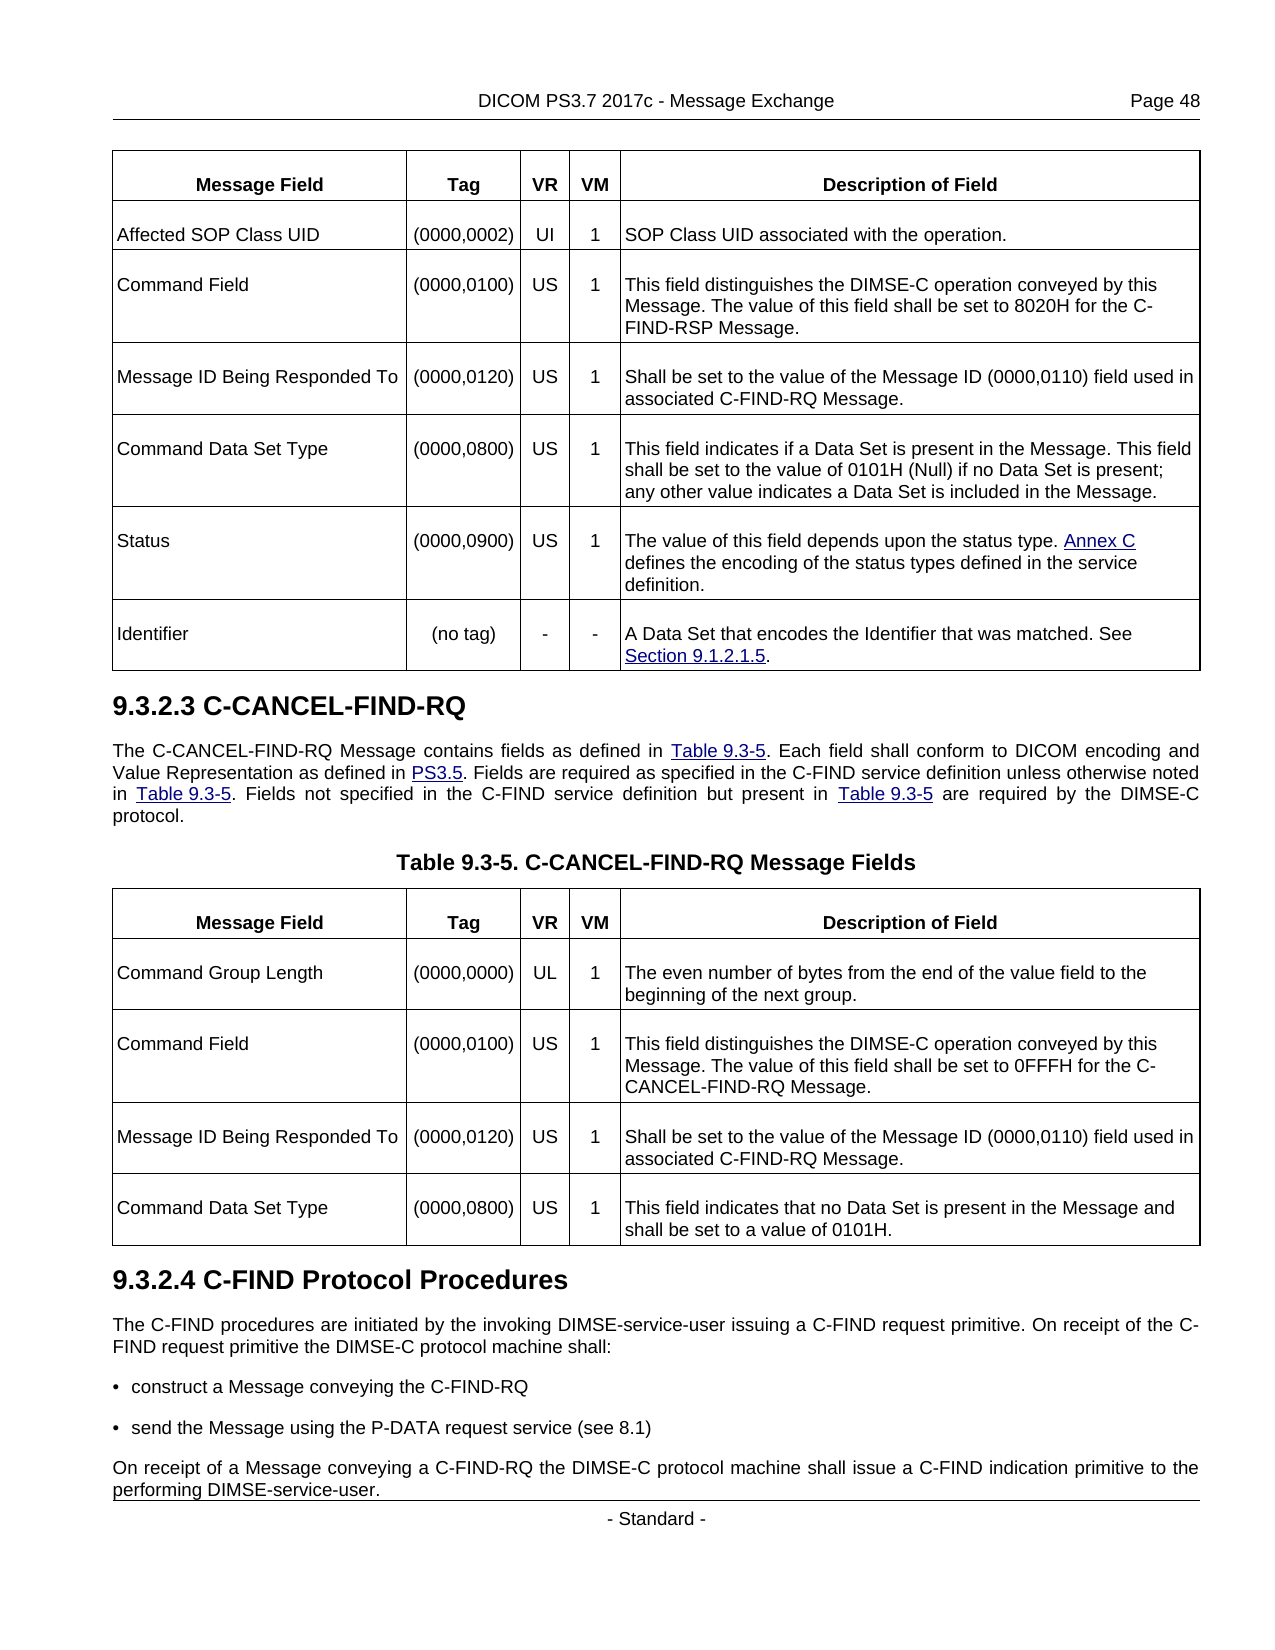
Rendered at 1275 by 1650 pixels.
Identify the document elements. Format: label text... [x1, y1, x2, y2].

table_header VM [570, 889, 620, 938]
table_cell Shall be set to the value of the Message ID (0000,0110) field used in associated C-FIND-RQ Message. [621, 1103, 1199, 1173]
text 9.3.2.3 C-CANCEL-FIND-RQ [112, 690, 1200, 721]
table_cell 1 [570, 250, 620, 342]
table_cell 1 [570, 201, 620, 249]
table_cell US [521, 507, 569, 599]
table_cell Message ID Being Responded To [113, 343, 406, 413]
table_cell UI [521, 201, 569, 249]
table_cell Command Data Set Type [113, 415, 406, 506]
table_cell (0000,0100) [407, 250, 520, 342]
table_header Tag [407, 889, 520, 938]
table_cell (0000,0002) [407, 201, 520, 249]
table_cell (0000,0120) [407, 343, 520, 413]
table_cell (no tag) [407, 600, 520, 670]
table_cell (0000,0120) [407, 1103, 520, 1173]
table_cell Command Data Set Type [113, 1174, 406, 1244]
table_header VM [570, 151, 620, 200]
table_header Message Field [113, 151, 406, 200]
table_cell The value of this field depends upon the status type. Annex C defines the encoding of the status types defined in the service definition. [621, 507, 1199, 599]
table_cell (0000,0800) [407, 1174, 520, 1244]
table_cell US [521, 415, 569, 506]
table_cell 1 [570, 1103, 620, 1173]
table_cell 1 [570, 1010, 620, 1102]
table_cell Affected SOP Class UID [113, 201, 406, 249]
table_cell This field indicates that no Data Set is present in the Message and shall be set to a value of 0101H. [621, 1174, 1199, 1244]
table_cell US [521, 1103, 569, 1173]
table_cell Command Group Length [113, 939, 406, 1009]
table_header Description of Field [621, 889, 1199, 938]
table_cell - [570, 600, 620, 670]
table_cell 1 [570, 1174, 620, 1244]
table_cell UL [521, 939, 569, 1009]
table_cell Status [113, 507, 406, 599]
table_header VR [521, 889, 569, 938]
table_header Description of Field [621, 151, 1199, 200]
text Table 9.3-5. C-CANCEL-FIND-RQ Message Fields [112, 849, 1200, 875]
table_cell This field distinguishes the DIMSE-C operation conveyed by this Message. The value of this field shall be set to 8020H for the C-FIND-RSP Message. [621, 250, 1199, 342]
table_header Tag [407, 151, 520, 200]
table_cell A Data Set that encodes the Identifier that was matched. See Section 9.1.2.1.5. [621, 600, 1199, 670]
table_cell This field indicates if a Data Set is present in the Message. This field shall be set to the value of 0101H (Null) if no Data Set is present; any other value indicates a Data Set is included in the Message. [621, 415, 1199, 506]
table_cell 1 [570, 343, 620, 413]
table_cell SOP Class UID associated with the operation. [621, 201, 1199, 249]
table_cell (0000,0900) [407, 507, 520, 599]
table_cell The even number of bytes from the end of the value field to the beginning of the next group. [621, 939, 1199, 1009]
table_cell 1 [570, 507, 620, 599]
table_cell (0000,0800) [407, 415, 520, 506]
table_cell 1 [570, 415, 620, 506]
table_cell Identifier [113, 600, 406, 670]
table_cell Shall be set to the value of the Message ID (0000,0110) field used in associated C-FIND-RQ Message. [621, 343, 1199, 413]
table_cell (0000,0100) [407, 1010, 520, 1102]
table_cell US [521, 343, 569, 413]
list send the Message using the P-DATA request service (see 8.1) [112, 1416, 1200, 1438]
text 9.3.2.4 C-FIND Protocol Procedures [112, 1264, 1200, 1296]
table_cell US [521, 1174, 569, 1244]
table_cell 1 [570, 939, 620, 1009]
table_header VR [521, 151, 569, 200]
list construct a Message conveying the C-FIND-RQ [112, 1376, 1200, 1398]
text The C-FIND procedures are initiated by the invoking DIMSE-service-user issuing a C-FIND request primitive. On receipt of the C-FIND request primitive the DIMSE-C protocol machine shall: [112, 1314, 1200, 1357]
table_cell Command Field [113, 250, 406, 342]
table_cell Command Field [113, 1010, 406, 1102]
table_cell US [521, 1010, 569, 1102]
table_cell US [521, 250, 569, 342]
table_cell Message ID Being Responded To [113, 1103, 406, 1173]
text The C-CANCEL-FIND-RQ Message contains fields as defined in Table 9.3-5. Each field shall conform to DICOM encoding and Value Representation as defined in PS3.5. Fields are required as specified in the C-FIND service definition unless otherwise noted in Table 9.3-5. Fields not specified in the C-FIND service definition but present in Table 9.3-5 are required by the DIMSE-C protocol. [112, 740, 1200, 826]
table_cell - [521, 600, 569, 670]
table_cell (0000,0000) [407, 939, 520, 1009]
text On receipt of a Message conveying a C-FIND-RQ the DIMSE-C protocol machine shall issue a C-FIND indication primitive to the performing DIMSE-service-user. [112, 1457, 1200, 1500]
table_cell This field distinguishes the DIMSE-C operation conveyed by this Message. The value of this field shall be set to 0FFFH for the C-CANCEL-FIND-RQ Message. [621, 1010, 1199, 1102]
table_header Message Field [113, 889, 406, 938]
